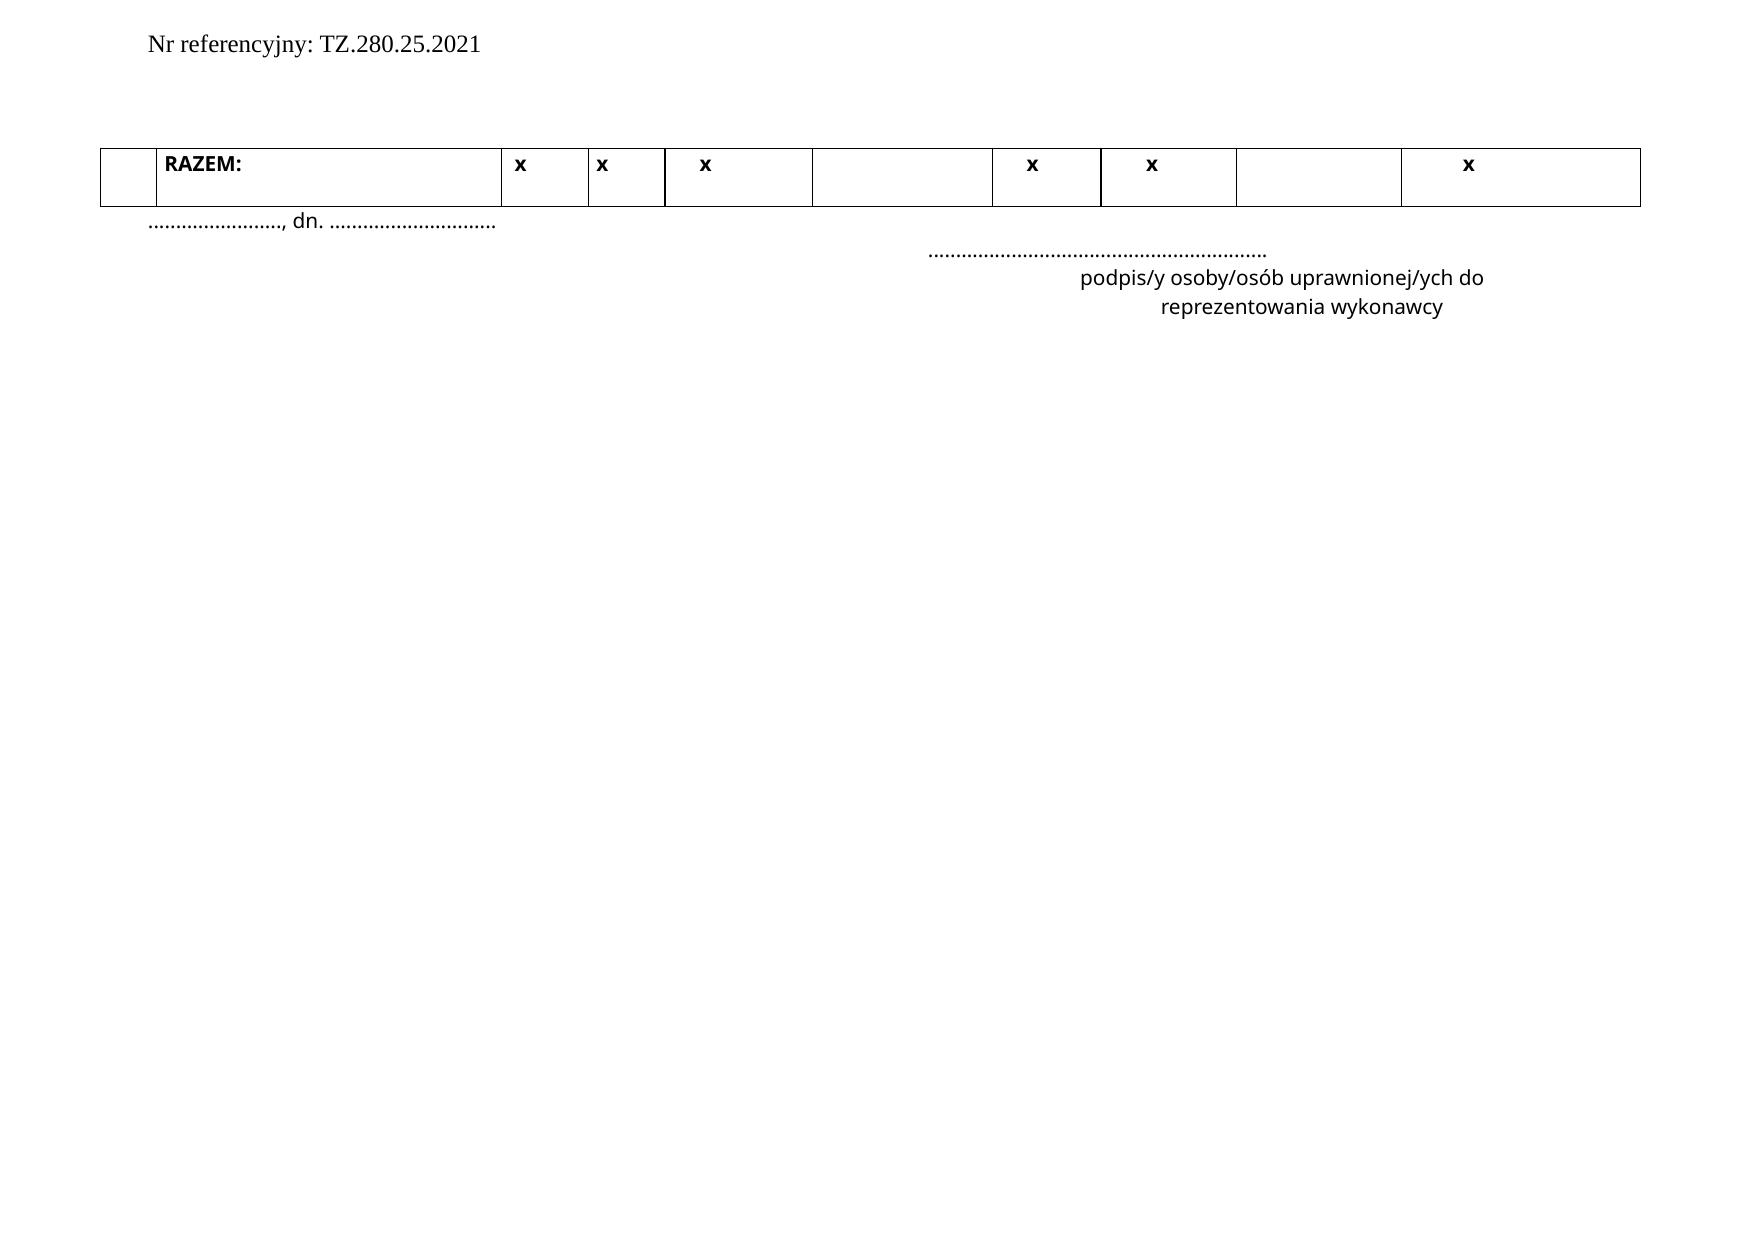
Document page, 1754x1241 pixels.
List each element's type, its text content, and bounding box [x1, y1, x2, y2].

table_cell x [1102, 149, 1236, 206]
table_cell [101, 149, 156, 206]
table_cell RAZEM: [157, 149, 501, 206]
text ........................, dn. .............................. [148, 207, 1606, 235]
table_cell x [589, 149, 664, 206]
table_cell x [502, 149, 588, 206]
table_cell x [993, 149, 1100, 206]
table_cell [813, 149, 992, 206]
text reprezentowania wykonawcy [148, 292, 1606, 320]
table_cell [1237, 149, 1401, 206]
table_cell x [1402, 149, 1640, 206]
text ......….................................................... [148, 235, 1606, 263]
table_cell x [666, 149, 812, 206]
text podpis/y osoby/osób uprawnionej/ych do [148, 263, 1606, 292]
